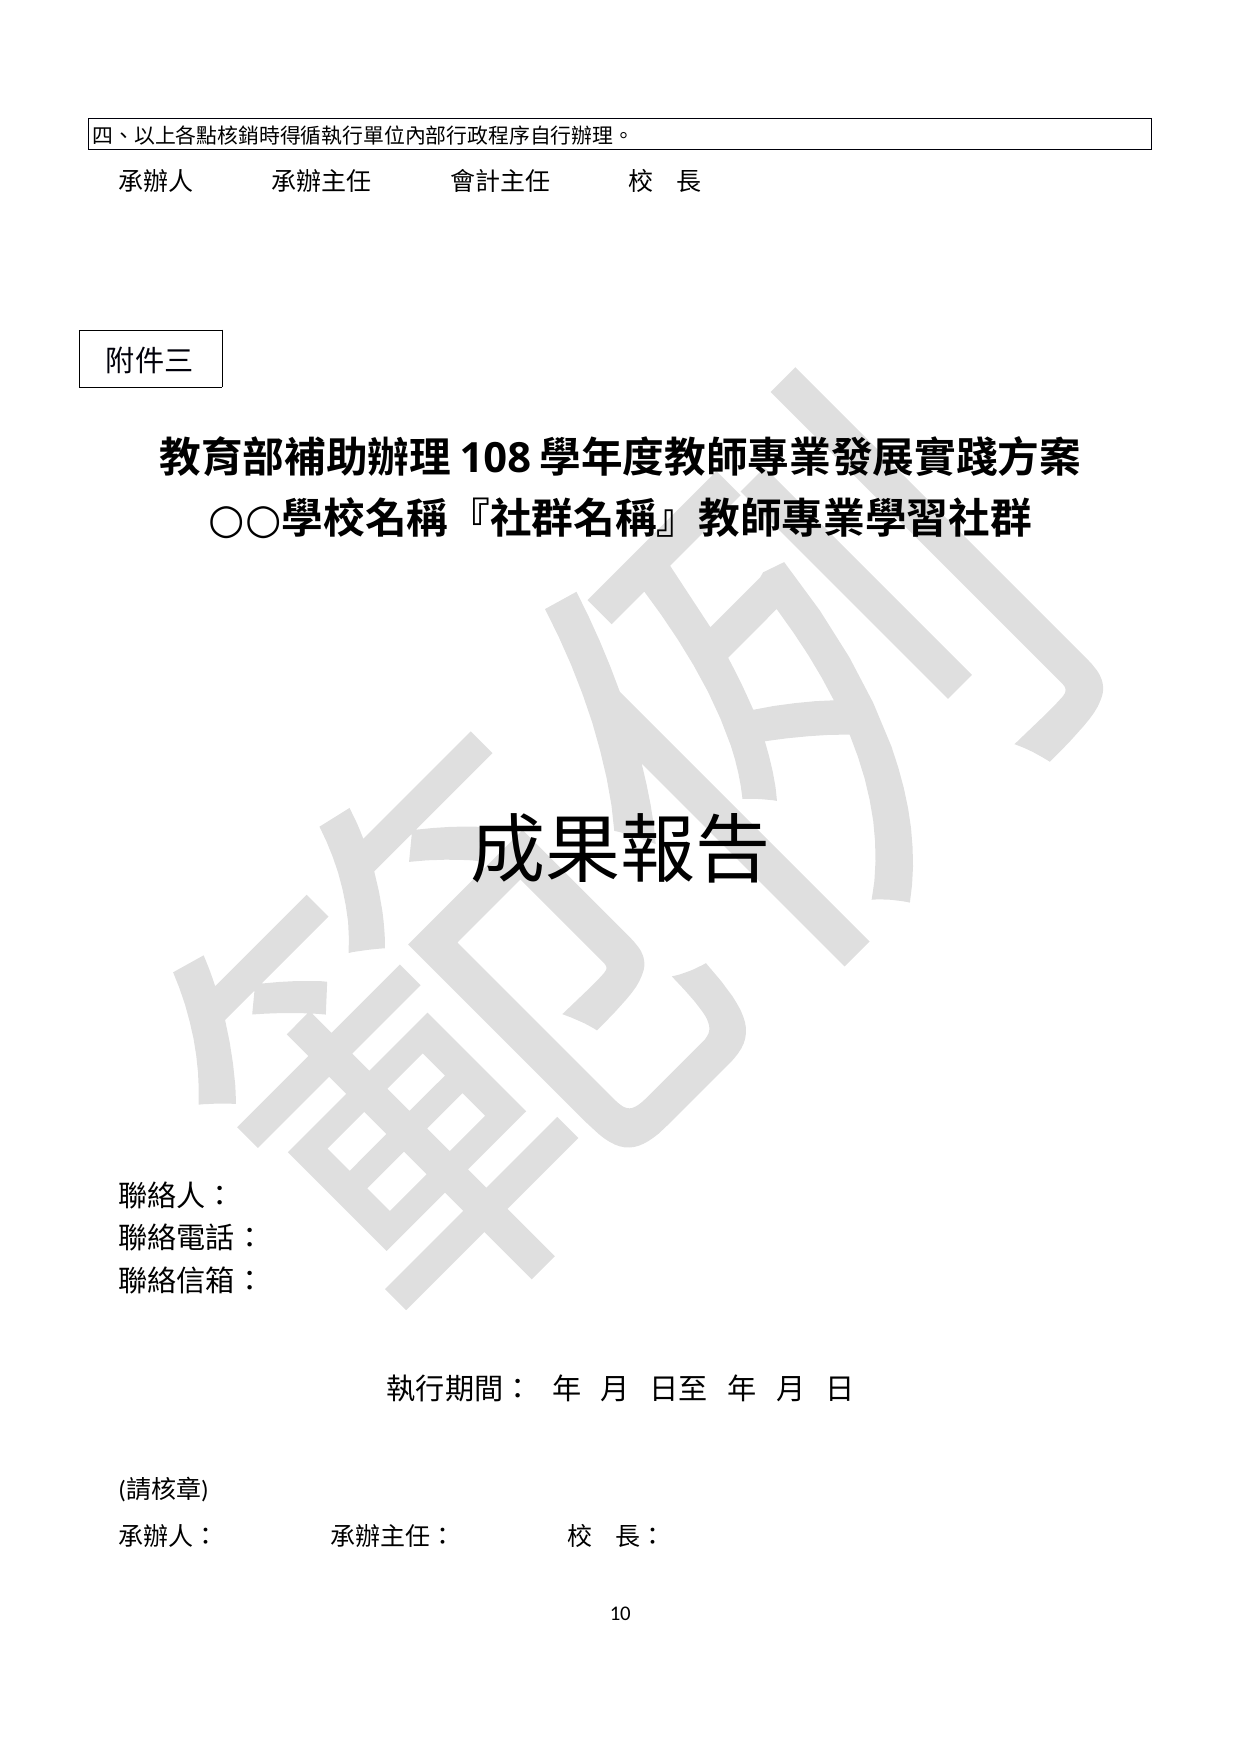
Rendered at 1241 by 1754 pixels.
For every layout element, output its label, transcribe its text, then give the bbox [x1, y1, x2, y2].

text ○○學校名稱『社群名稱』教師專業學習社群 [118, 485, 1122, 545]
text 執行期間： 年 月 日至 年 月 日 [118, 1366, 1122, 1408]
text 承辦人： 承辦主任： 校 長： [118, 1505, 1122, 1555]
text 成果報告 [118, 789, 1122, 898]
text 教育部補助辦理108學年度教師專業發展實踐方案 [118, 424, 1122, 485]
text 聯絡電話： [118, 1215, 1122, 1257]
text 承辦人 承辦主任 會計主任 校 長 [118, 150, 1122, 200]
text (請核章) [118, 1469, 1122, 1505]
text 聯絡信箱： [118, 1257, 1122, 1299]
table_cell 四、以上各點核銷時得循執行單位內部行政程序自行辦理。 [89, 119, 1151, 149]
text 聯絡人： [118, 1173, 1122, 1215]
